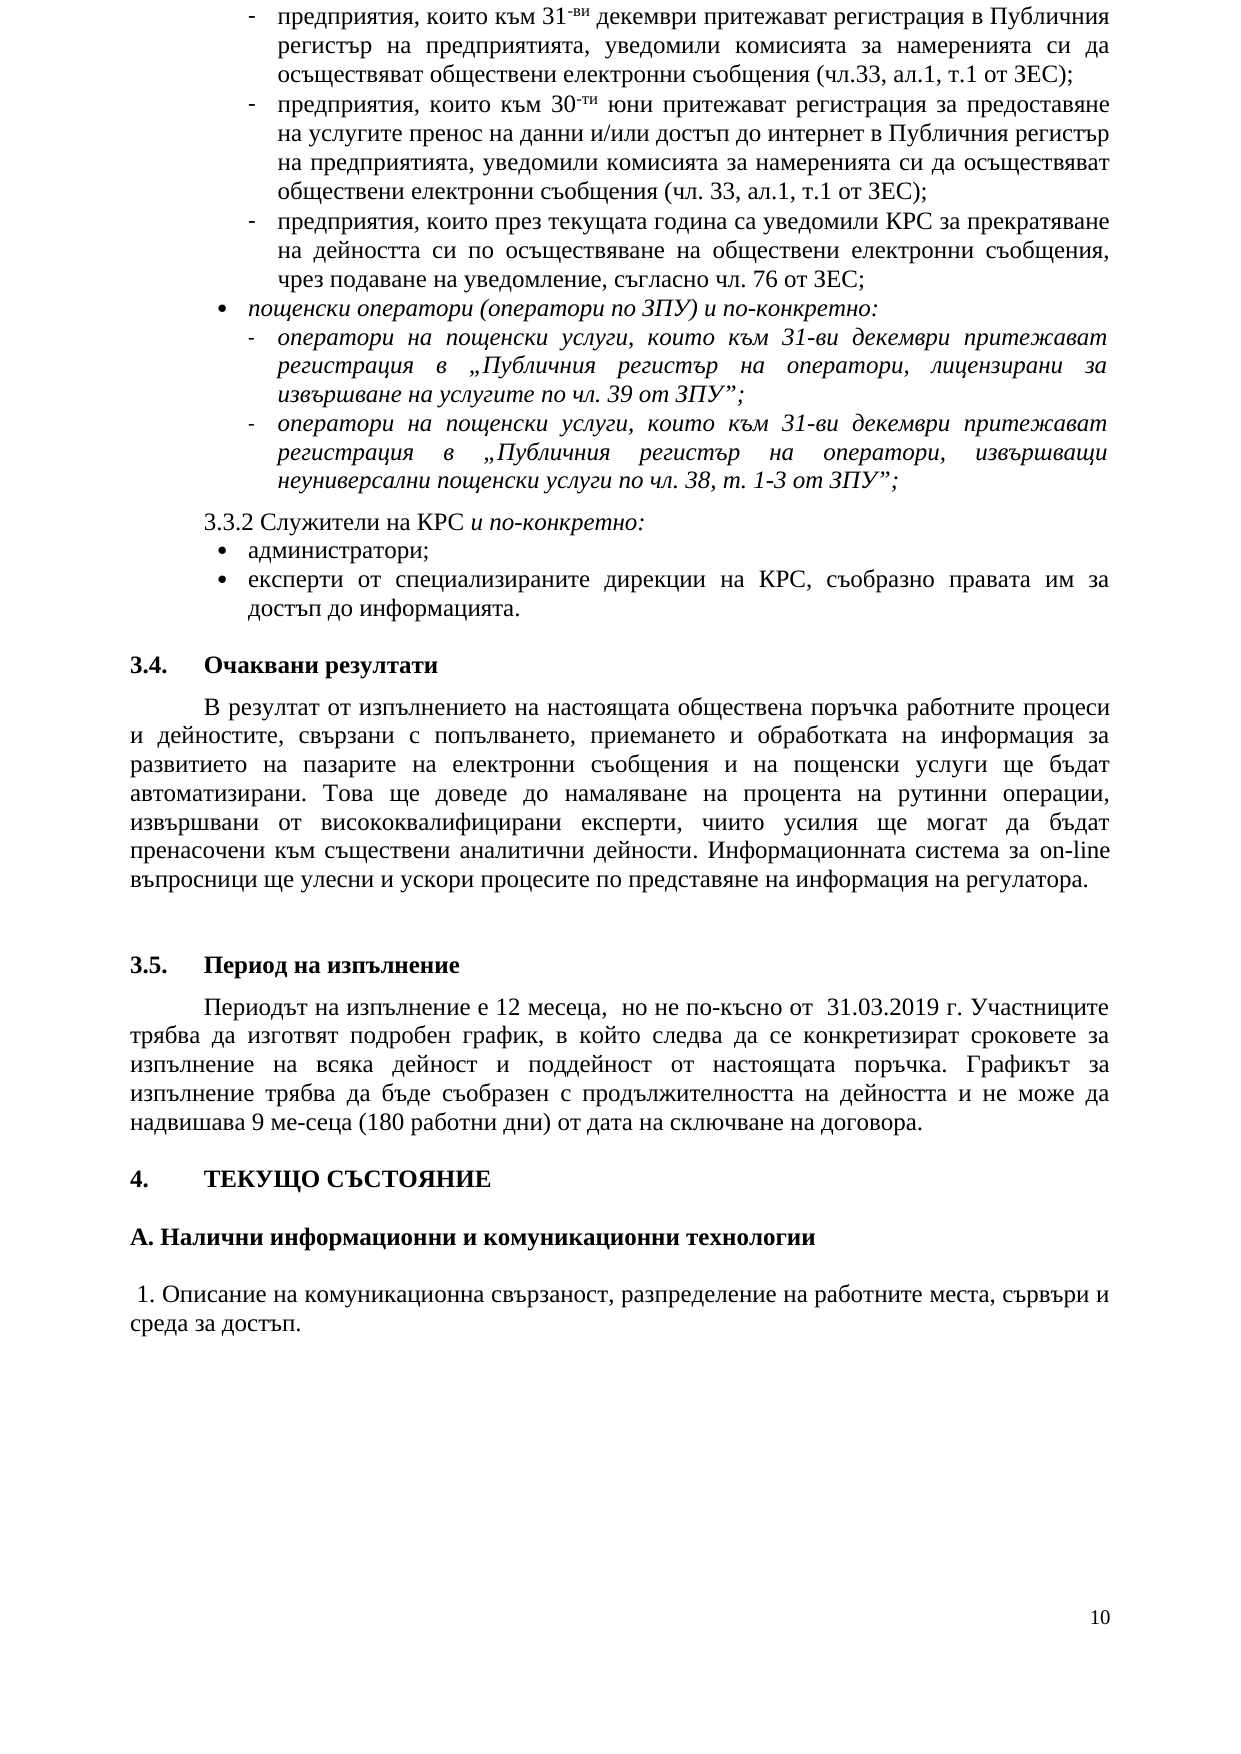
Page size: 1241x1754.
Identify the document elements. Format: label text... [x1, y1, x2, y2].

text В резултат от изпълнението на настоящата обществена поръчка работните процеси и дейностите, свързани с попълването, приемането и обработката на информация за развитието на пазарите на електронни съобщения и на пощенски услуги ще бъдат автоматизирани. Това ще доведе до намаляване на процента на рутинни операции, извършвани от висококвалифицирани експерти, чиито усилия ще могат да бъдат пренасочени към съществени аналитични дейности. Информационната система за on-line въпросници ще улесни и ускори процесите по представяне на информация на регулатора. [130, 692, 1110, 893]
list предприятия, които към 30-ти юни притежават регистрация за предоставяне на услугите пренос на данни и/или достъп до интернет в Публичния регистър на предприятията, уведомили комисията за намеренията си да осъществяват обществени електронни съобщения (чл. 33, ал.1, т.1 от ЗЕС); [248, 88, 1110, 205]
text 3.5. Период на изпълнение [130, 950, 1110, 979]
list предприятия, които към 31-ви декември притежават регистрация в Публичния регистър на предприятията, уведомили комисията за намеренията си да осъществяват обществени електронни съобщения (чл.33, ал.1, т.1 от ЗЕС); [248, 0, 1110, 88]
text 3.3.2 Служители на КРС и по-конкретно: [130, 507, 1110, 535]
text 3.4. Очаквани резултати [130, 650, 1110, 679]
list оператори на пощенски услуги, които към 31-ви декември притежават регистрация в „Публичния регистър на оператори, извършващи неуниверсални пощенски услуги по чл. 38, т. 1-3 от ЗПУ”; [248, 408, 1110, 494]
list пощенски оператори (оператори по ЗПУ) и по-конкретно: [218, 293, 1110, 322]
list експерти от специализираните дирекции на КРС, съобразно правата им за достъп до информацията. [218, 564, 1110, 622]
text Периодът на изпълнение е 12 месеца, но не по-късно от 31.03.2019 г. Участниците трябва да изготвят подробен график, в който следва да се конкретизират сроковете за изпълнение на всяка дейност и поддейност от настоящата поръчка. Графикът за изпълнение трябва да бъде съобразен с продължителността на дейността и не може да надвишава 9 ме-сеца (180 работни дни) от дата на сключване на договора. [130, 992, 1110, 1135]
list администратори; [218, 535, 1110, 564]
text А. Налични информационни и комуникационни технологии [130, 1222, 1110, 1250]
text 1. Описание на комуникационна свързаност, разпределение на работните места, сървъри и среда за достъп. [130, 1279, 1110, 1337]
list предприятия, които през текущата година са уведомили КРС за прекратяване на дейността си по осъществяване на обществени електронни съобщения, чрез подаване на уведомление, съгласно чл. 76 от ЗЕС; [248, 205, 1110, 293]
text 4. ТЕКУЩО СЪСТОЯНИЕ [130, 1164, 1110, 1193]
list оператори на пощенски услуги, които към 31-ви декември притежават регистрация в „Публичния регистър на оператори, лицензирани за извършване на услугите по чл. 39 от ЗПУ”; [248, 322, 1110, 408]
